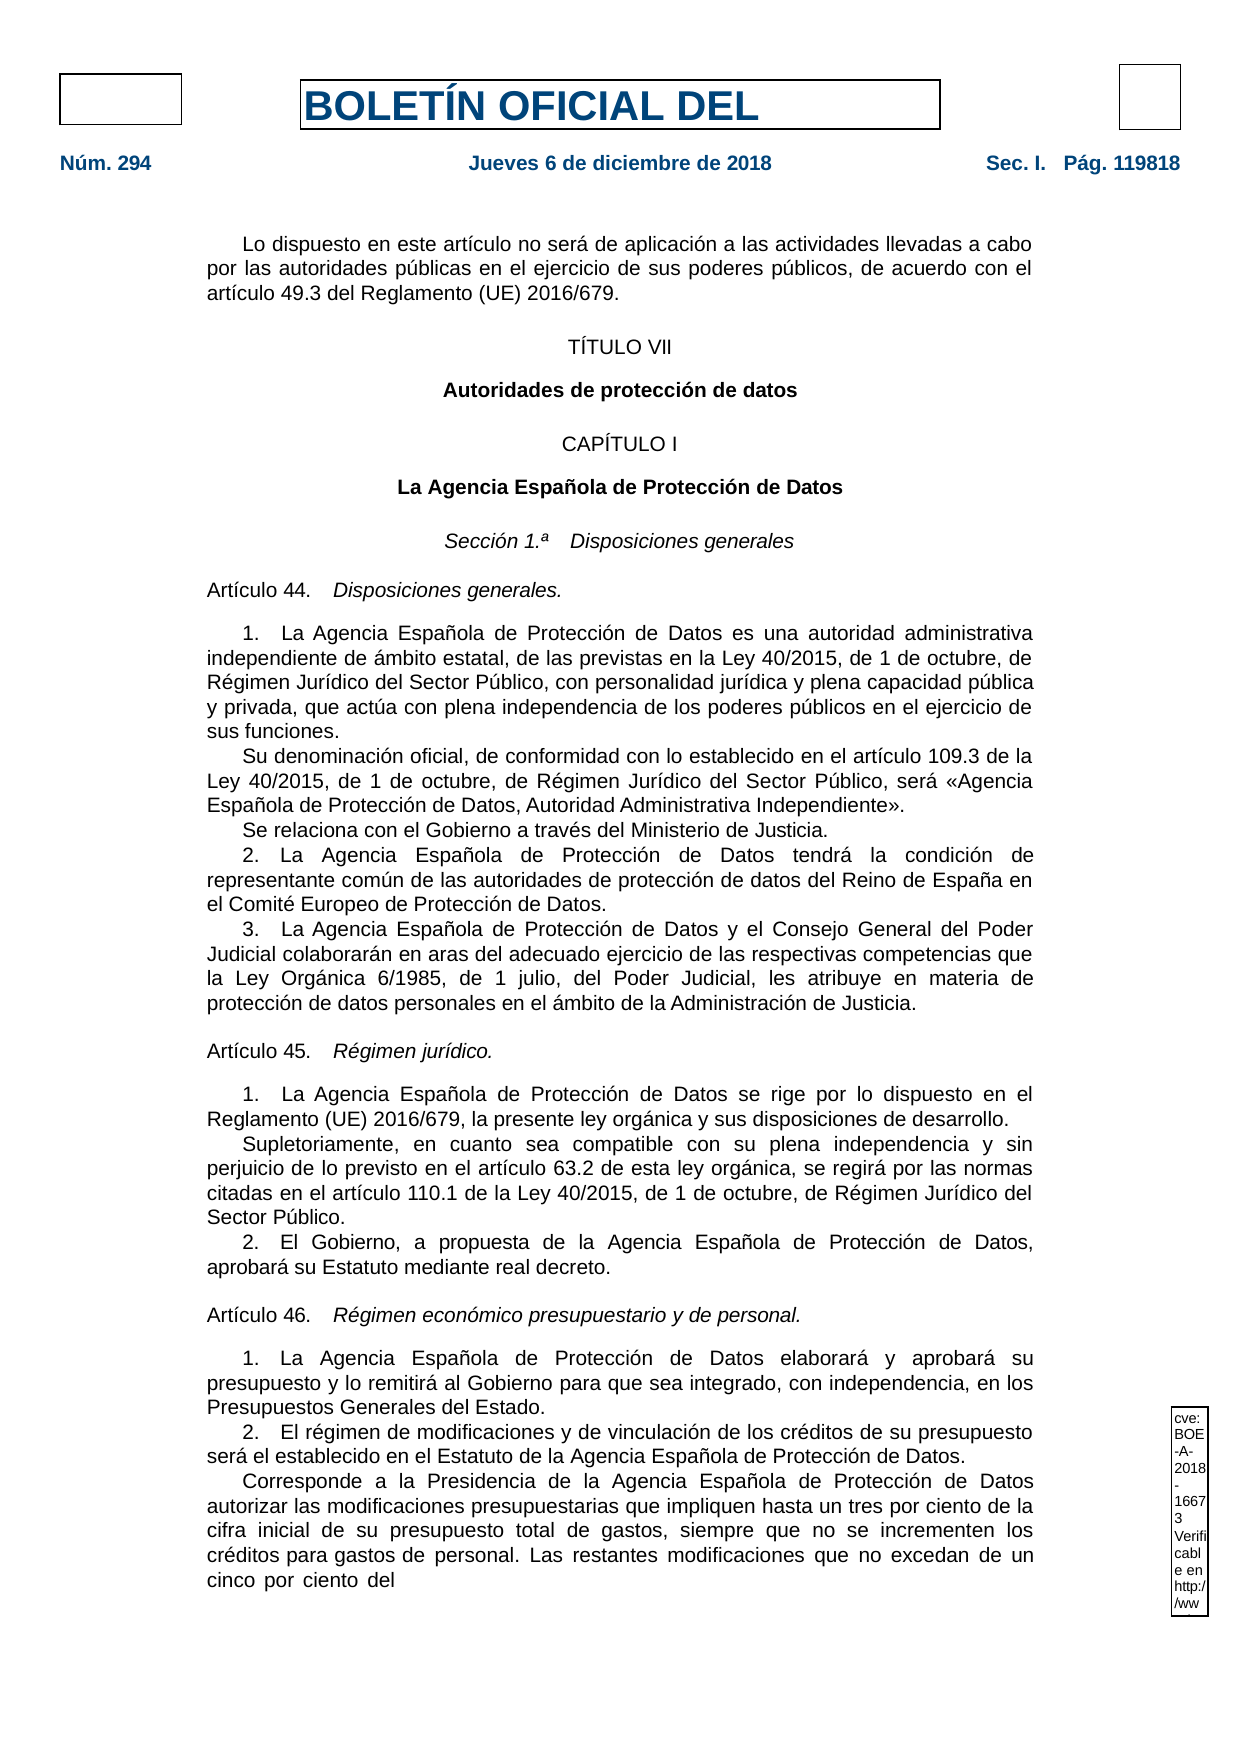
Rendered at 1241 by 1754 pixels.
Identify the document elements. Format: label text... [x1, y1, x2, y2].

list La Agencia Española de Protección de Datos es una autoridad administrativa independiente de ámbito estatal, de las previstas en la Ley 40/2015, de 1 de octubre, de Régimen Jurídico del Sector Público, con personalidad jurídica y plena capacidad pública y privada, que actúa con plena independencia de los poderes públicos en el ejercicio de sus funciones. [207, 621, 1034, 743]
list La Agencia Española de Protección de Datos y el Consejo General del Poder Judicial colaborarán en aras del adecuado ejercicio de las respectivas competencias que la Ley Orgánica 6/1985, de 1 julio, del Poder Judicial, les atribuye en materia de protección de datos personales en el ámbito de la Administración de Justicia. [207, 917, 1034, 1015]
text Artículo 44. Disposiciones generales. [207, 578, 1198, 602]
list La Agencia Española de Protección de Datos se rige por lo dispuesto en el Reglamento (UE) 2016/679, la presente ley orgánica y sus disposiciones de desarrollo. [207, 1082, 1034, 1131]
text Corresponde a la Presidencia de la Agencia Española de Protección de Datos autorizar las modificaciones presupuestarias que impliquen hasta un tres por ciento de la cifra inicial de su presupuesto total de gastos, siempre que no se incrementen los créditos para gastos de personal. Las restantes modificaciones que no excedan de un cinco por ciento del [207, 1469, 1034, 1591]
text Su denominación oficial, de conformidad con lo establecido en el artículo 109.3 de la Ley 40/2015, de 1 de octubre, de Régimen Jurídico del Sector Público, será «Agencia Española de Protección de Datos, Autoridad Administrativa Independiente». [207, 744, 1034, 817]
text Autoridades de protección de datos [42, 378, 1198, 402]
text Supletoriamente, en cuanto sea compatible con su plena independencia y sin perjuicio de lo previsto en el artículo 63.2 de esta ley orgánica, se regirá por las normas citadas en el artículo 110.1 de la Ley 40/2015, de 1 de octubre, de Régimen Jurídico del Sector Público. [207, 1131, 1034, 1229]
text La Agencia Española de Protección de Datos [42, 475, 1198, 499]
list La Agencia Española de Protección de Datos tendrá la condición de representante común de las autoridades de protección de datos del Reino de España en el Comité Europeo de Protección de Datos. [207, 843, 1034, 916]
list El régimen de modificaciones y de vinculación de los créditos de su presupuesto será el establecido en el Estatuto de la Agencia Española de Protección de Datos. [207, 1420, 1034, 1468]
list cve: BOE-A-2018-16673 [1174, 1409, 1207, 1527]
text Núm. 294 Jueves 6 de diciembre de 2018 Sec. I. Pág. 119818 [42, 151, 1198, 175]
text Lo dispuesto en este artículo no será de aplicación a las actividades llevadas a cabo por las autoridades públicas en el ejercicio de sus poderes públicos, de acuerdo con el artículo 49.3 del Reglamento (UE) 2016/679. [207, 231, 1034, 304]
text Artículo 46. Régimen económico presupuestario y de personal. [207, 1303, 1198, 1327]
text Se relaciona con el Gobierno a través del Ministerio de Justicia. [242, 818, 1198, 842]
list El Gobierno, a propuesta de la Agencia Española de Protección de Datos, aprobará su Estatuto mediante real decreto. [207, 1230, 1034, 1279]
text Artículo 45. Régimen jurídico. [207, 1039, 1198, 1063]
list Verificable en http://www.boe.es [1174, 1528, 1207, 1615]
text TÍTULO VII [42, 335, 1198, 359]
list La Agencia Española de Protección de Datos elaborará y aprobará su presupuesto y lo remitirá al Gobierno para que sea integrado, con independencia, en los Presupuestos Generales del Estado. [207, 1346, 1034, 1419]
text Sección 1.ª Disposiciones generales [42, 529, 1198, 553]
text CAPÍTULO I [42, 432, 1198, 456]
